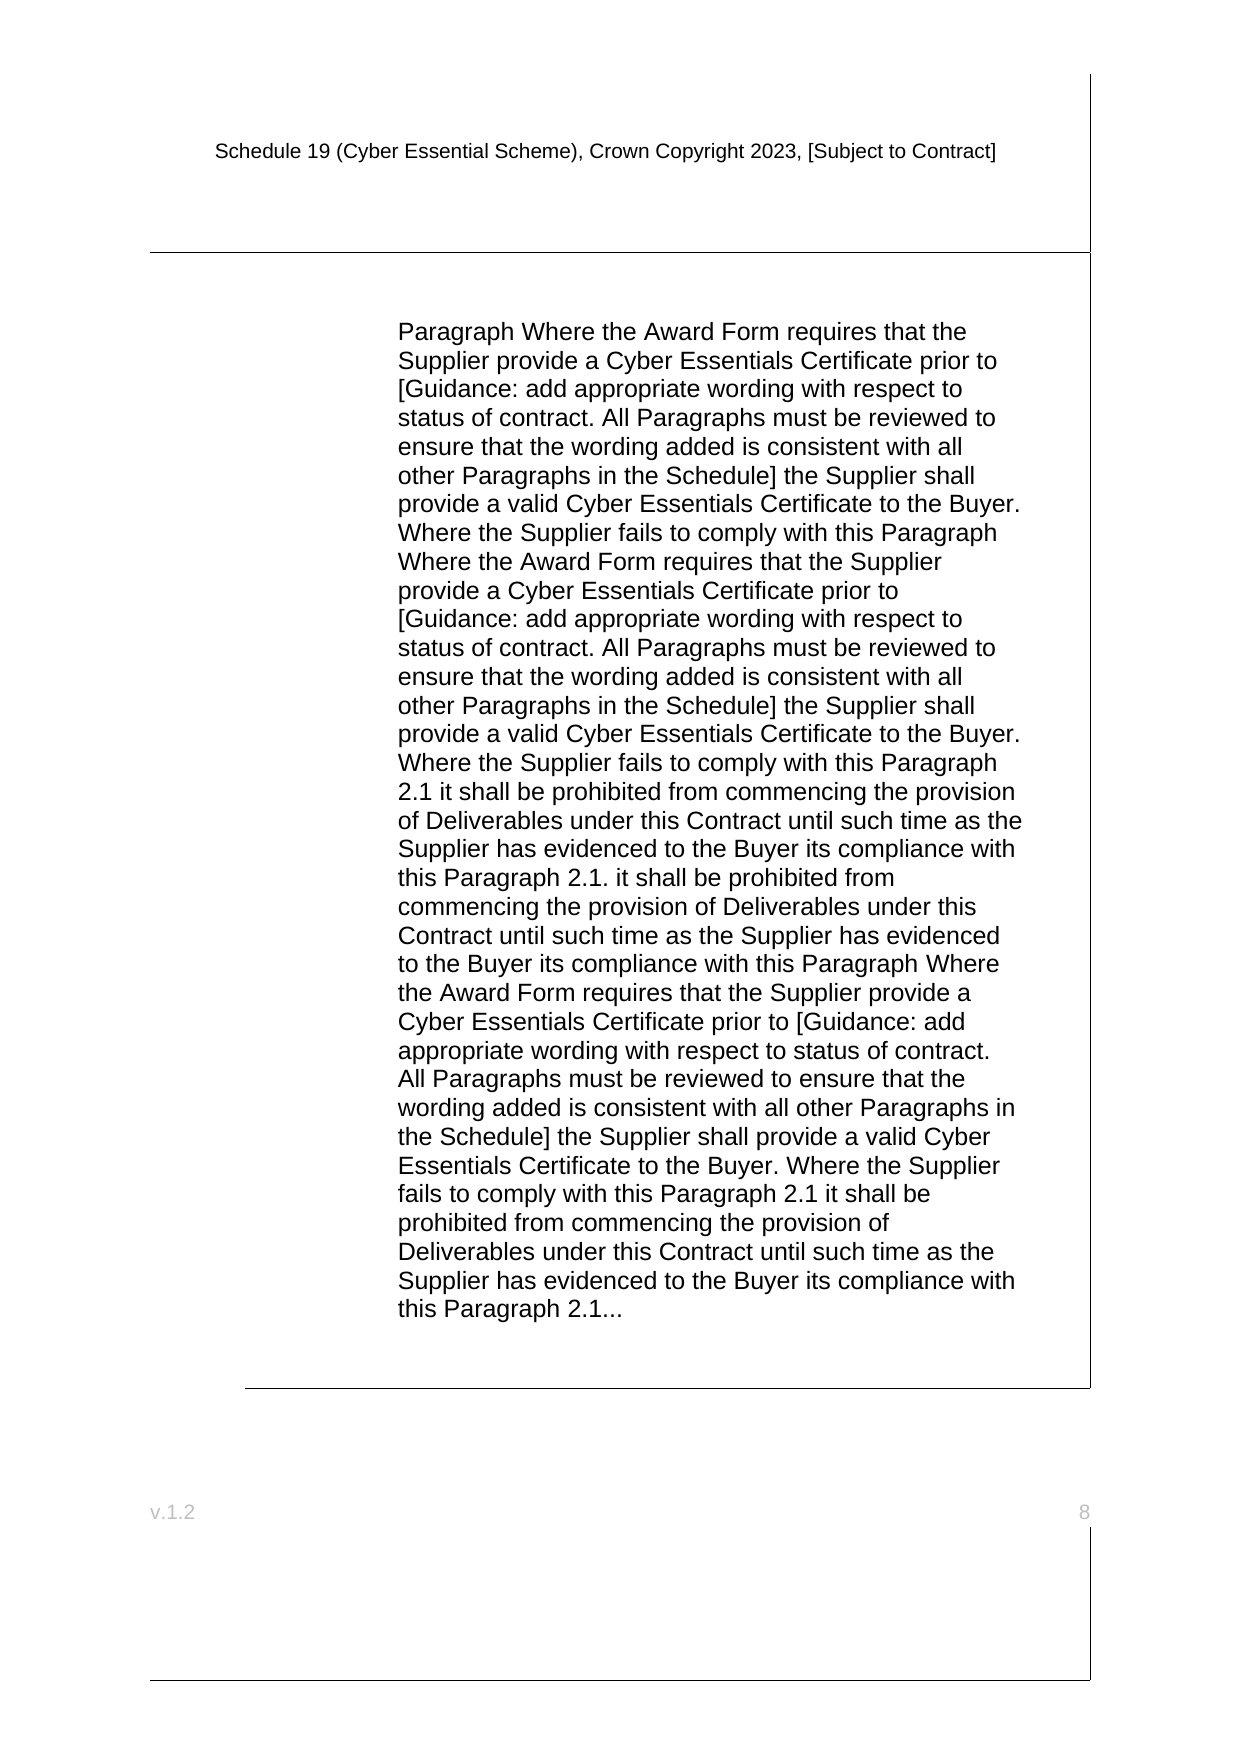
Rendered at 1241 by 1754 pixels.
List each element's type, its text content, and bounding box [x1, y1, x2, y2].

list renewal of the valid Cyber Essentials Certificate on each anniversary of the first Cyber Essentials Scheme certificate obtained by the Supplier under Paragraph 2.1. [244, 252, 1090, 1388]
